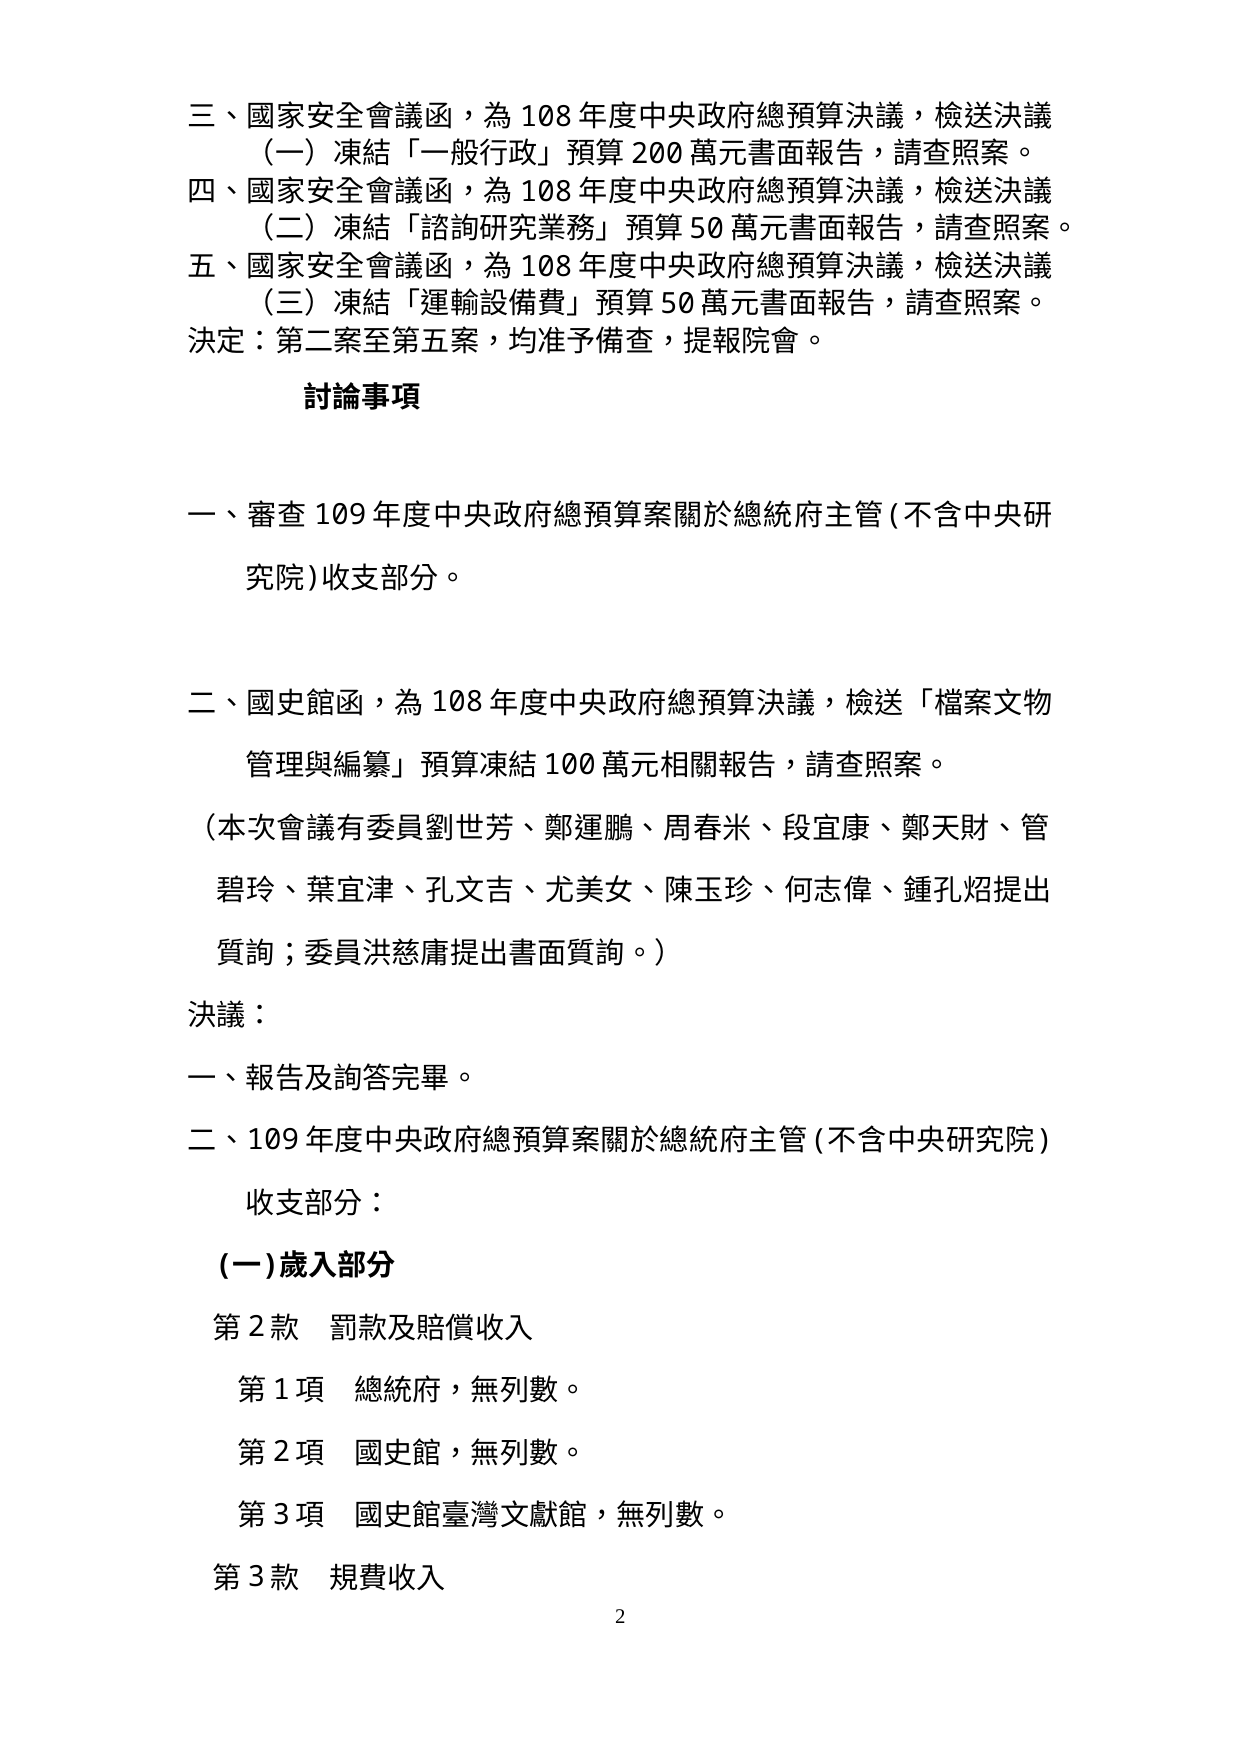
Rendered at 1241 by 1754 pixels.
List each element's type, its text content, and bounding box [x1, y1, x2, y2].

text 第3項 國史館臺灣文獻館，無列數。 [237, 1471, 1053, 1534]
text 決議： [187, 971, 1053, 1034]
text 第2項 國史館，無列數。 [237, 1409, 1053, 1471]
text 第2款 罰款及賠償收入 [212, 1284, 1053, 1346]
text 一、報告及詢答完畢。 [187, 1034, 1053, 1096]
text 一、審查109年度中央政府總預算案關於總統府主管(不含中央研究院)收支部分。 [187, 471, 1053, 596]
text 三、國家安全會議函，為108年度中央政府總預算決議，檢送決議（一）凍結「一般行政」預算200萬元書面報告，請查照案。 [187, 96, 1053, 171]
text 四、國家安全會議函，為108年度中央政府總預算決議，檢送決議（二）凍結「諮詢研究業務」預算50萬元書面報告，請查照案。 [187, 171, 1053, 246]
text (一)歲入部分 [187, 1221, 1053, 1284]
text 二、國史館函，為108年度中央政府總預算決議，檢送「檔案文物管理與編纂」預算凍結100萬元相關報告，請查照案。 [187, 659, 1053, 784]
text 決定：第二案至第五案，均准予備查，提報院會。 [187, 321, 1053, 359]
text 二、109年度中央政府總預算案關於總統府主管(不含中央研究院)收支部分： [187, 1096, 1053, 1221]
text 第3款 規費收入 [212, 1534, 1053, 1596]
text 五、國家安全會議函，為108年度中央政府總預算決議，檢送決議（三）凍結「運輸設備費」預算50萬元書面報告，請查照案。 [187, 246, 1053, 321]
text （本次會議有委員劉世芳、鄭運鵬、周春米、段宜康、鄭天財、管碧玲、葉宜津、孔文吉、尤美女、陳玉珍、何志偉、鍾孔炤提出質詢；委員洪慈庸提出書面質詢。） [187, 784, 1053, 971]
text 討論事項 [187, 377, 1053, 415]
text 第1項 總統府，無列數。 [237, 1346, 1053, 1409]
